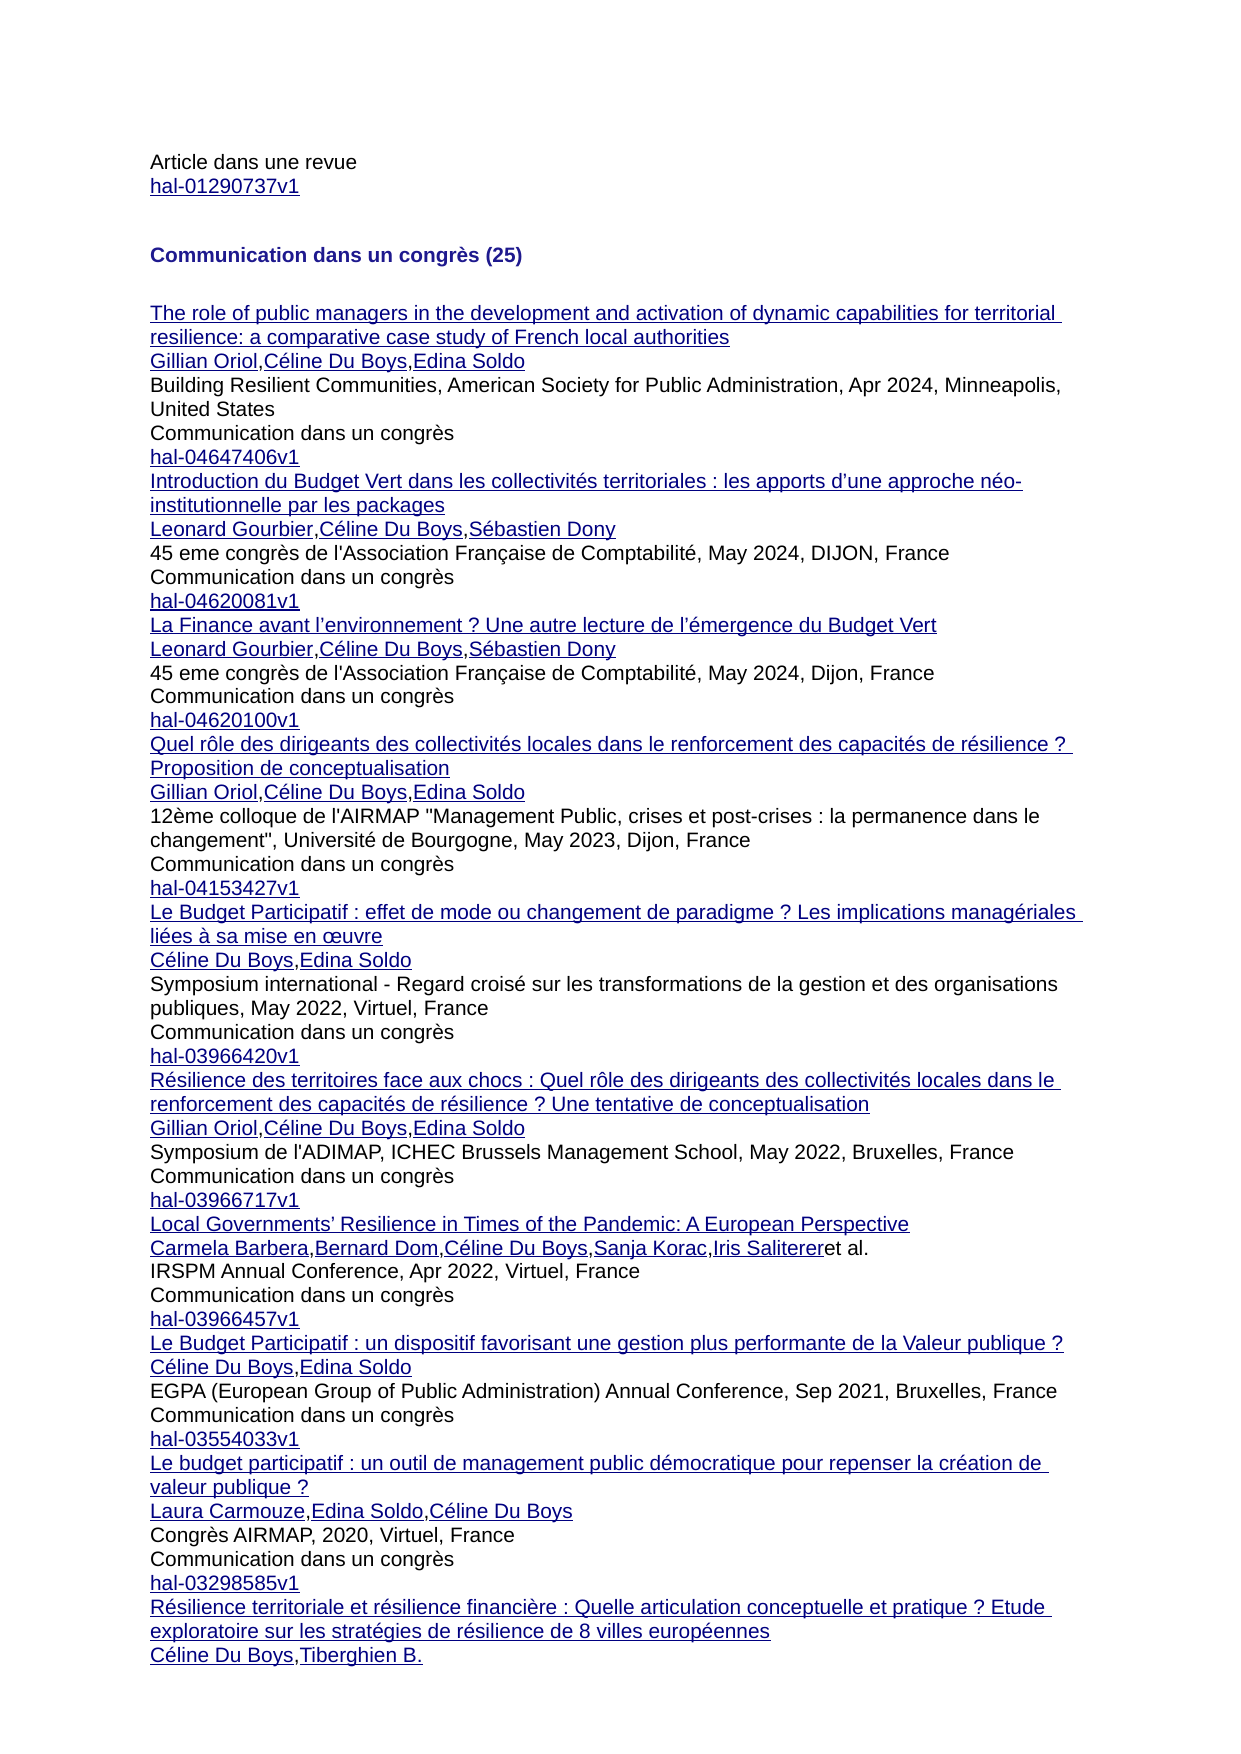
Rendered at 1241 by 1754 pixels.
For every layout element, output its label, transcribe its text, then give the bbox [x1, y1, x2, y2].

table_cell Le Budget Participatif : un dispositif favorisant une gestion plus performante de la Valeur publique ? Céline Du Boys,Edina Soldo EGPA (European Group of Public Administration) Annual Conference, Sep 2021, Bruxelles, France Communication dans un congrès hal-03554033v1 [150, 1331, 1090, 1451]
table_cell Introduction du Budget Vert dans les collectivités territoriales : les apports d’une approche néo-institutionnelle par les packages Leonard Gourbier,Céline Du Boys,Sébastien Dony 45 eme congrès de l'Association Française de Comptabilité, May 2024, DIJON, France Communication dans un congrès hal-04620081v1 [150, 469, 1090, 612]
table_cell Le Budget Participatif : effet de mode ou changement de paradigme ? Les implications managériales liées à sa mise en œuvre Céline Du Boys,Edina Soldo Symposium international - Regard croisé sur les transformations de la gestion et des organisations publiques, May 2022, Virtuel, France Communication dans un congrès hal-03966420v1 [150, 900, 1090, 1068]
table_cell Le budget participatif : un outil de management public démocratique pour repenser la création de valeur publique ? Laura Carmouze,Edina Soldo,Céline Du Boys Congrès AIRMAP, 2020, Virtuel, France Communication dans un congrès hal-03298585v1 [150, 1451, 1090, 1595]
table_cell Quel rôle des dirigeants des collectivités locales dans le renforcement des capacités de résilience ? Proposition de conceptualisation Gillian Oriol,Céline Du Boys,Edina Soldo 12ème colloque de l'AIRMAP "Management Public, crises et post-crises : la permanence dans le changement", Université de Bourgogne, May 2023, Dijon, France Communication dans un congrès hal-04153427v1 [150, 732, 1090, 900]
table_cell Résilience territoriale et résilience financière : Quelle articulation conceptuelle et pratique ? Etude exploratoire sur les stratégies de résilience de 8 villes européennes Céline Du Boys,Tiberghien B. [150, 1595, 1090, 1667]
table_cell Local Governments’ Resilience in Times of the Pandemic: A European Perspective Carmela Barbera,Bernard Dom,Céline Du Boys,Sanja Korac,Iris Salitereret al. IRSPM Annual Conference, Apr 2022, Virtuel, France Communication dans un congrès hal-03966457v1 [150, 1211, 1090, 1331]
table_cell La Finance avant l’environnement ? Une autre lecture de l’émergence du Budget Vert Leonard Gourbier,Céline Du Boys,Sébastien Dony 45 eme congrès de l'Association Française de Comptabilité, May 2024, Dijon, France Communication dans un congrès hal-04620100v1 [150, 613, 1090, 732]
table_cell Article dans une revue hal-01290737v1 [150, 150, 1090, 198]
table_header The role of public managers in the development and activation of dynamic capabilities for territorial resilience: a comparative case study of French local authorities Gillian Oriol,Céline Du Boys,Edina Soldo Building Resilient Communities, American Society for Public Administration, Apr 2024, Minneapolis, United States Communication dans un congrès hal-04647406v1 [150, 301, 1090, 469]
subtitle Communication dans un congrès (25) [150, 243, 1090, 267]
table_cell Résilience des territoires face aux chocs : Quel rôle des dirigeants des collectivités locales dans le renforcement des capacités de résilience ? Une tentative de conceptualisation Gillian Oriol,Céline Du Boys,Edina Soldo Symposium de l'ADIMAP, ICHEC Brussels Management School, May 2022, Bruxelles, France Communication dans un congrès hal-03966717v1 [150, 1068, 1090, 1211]
